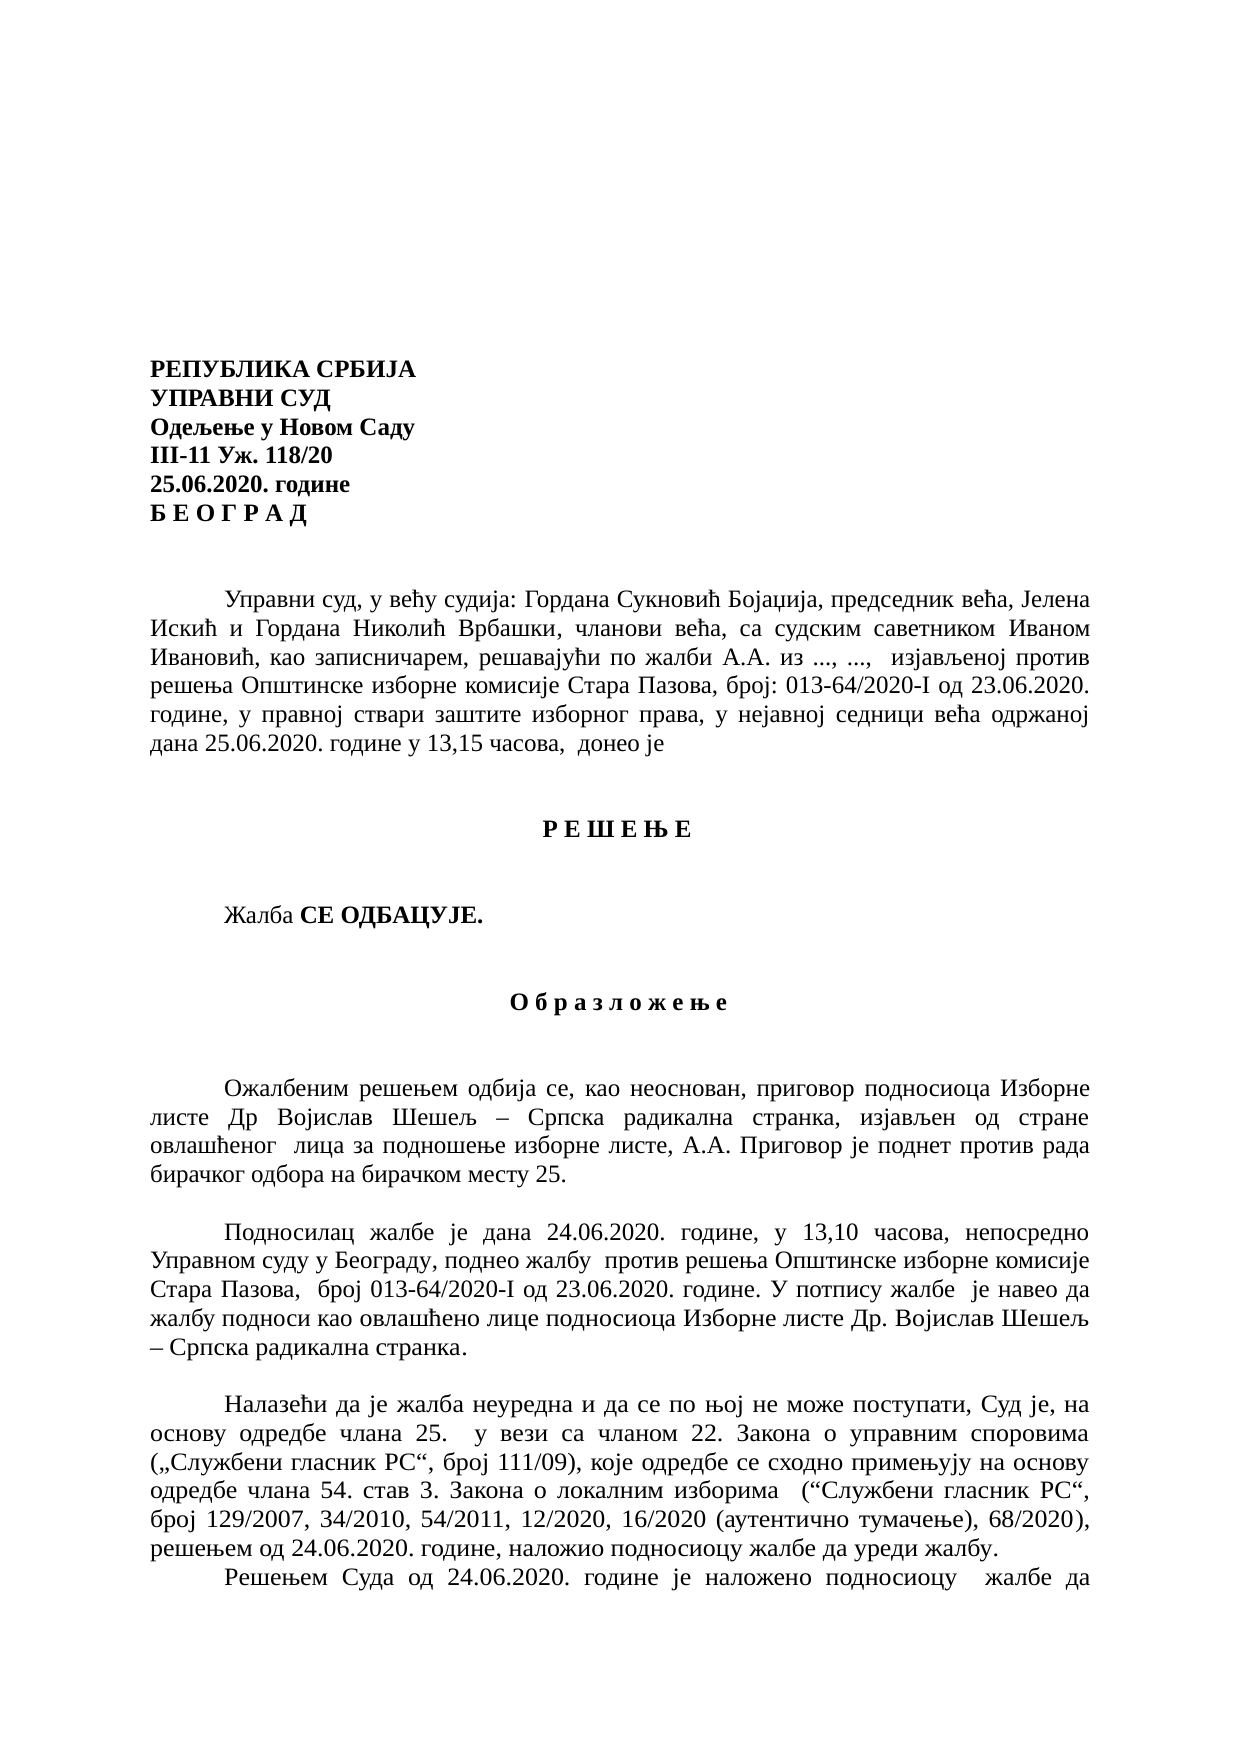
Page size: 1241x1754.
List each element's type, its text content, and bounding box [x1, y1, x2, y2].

text Решењем Суда од 24.06.2020. године је наложено подносиоцу жалбе да [150, 1562, 1090, 1590]
text РЕПУБЛИКА СРБИЈА [150, 148, 1090, 383]
text Управни суд, у већу судија: Гордана Сукновић Бојаџија, председник већа, Јелена Искић и Гордана Николић Врбашки, чланови већа, са судским саветником Иваном Ивановић, као записничарем, решавајући по жалби А.А. из ..., ..., изјављеној против решења Општинске изборне комисије Стара Пазова, број: 013-64/2020-I од 23.06.2020. године, у правној ствари заштите изборног права, у нејавној седници већа одржаној дана 25.06.2020. године у 13,15 часова, донео је [150, 584, 1090, 757]
text УПРАВНИ СУД [150, 383, 1090, 412]
text Одељење у Новом Саду [150, 412, 1090, 440]
text О б р а з л о ж е њ е [150, 987, 1090, 1015]
text Подносилац жалбе је дана 24.06.2020. године, у 13,10 часова, непосредно Управном суду у Београду, поднео жалбу против решења Општинске изборне комисије Стара Пазова, број 013-64/2020-I од 23.06.2020. године. У потпису жалбе је навео да жалбу подноси као овлашћено лице подносиоца Изборне листе Др. Војислав Шешељ – Српска радикална странка. [150, 1217, 1090, 1360]
text Налазећи да је жалба неуредна и да се по њој не може поступати, Суд је, на основу одредбе члана 25. у вези са чланом 22. Закона о управним споровима („Службени гласник РС“, брoj 111/09), које одредбе се сходно примењују на основу одредбе члана 54. став 3. Закона о локалним изборима (“Службени гласник РС“, број 129/2007, 34/2010, 54/2011, 12/2020, 16/2020 (аутентично тумачење), 68/2020), решењем од 24.06.2020. године, наложио подносиоцу жалбе да уреди жалбу. [150, 1389, 1090, 1562]
text Р Е Ш Е Њ Е [150, 814, 1090, 843]
text Ожалбеним решењем одбија се, као неоснован, приговор подносиоца Изборне листе Др Војислав Шешељ – Српска радикална странка, изјављен од стране овлашћеног лица за подношење изборне листе, А.А. Приговор је поднет против рада бирачког одбора на бирачком месту 25. [150, 1073, 1090, 1188]
text 25.06.2020. године [150, 469, 1090, 498]
text Б Е О Г Р А Д [150, 498, 1090, 527]
text III-11 Уж. 118/20 [150, 440, 1090, 469]
text Жалба СЕ ОДБАЦУЈЕ. [150, 900, 1090, 929]
